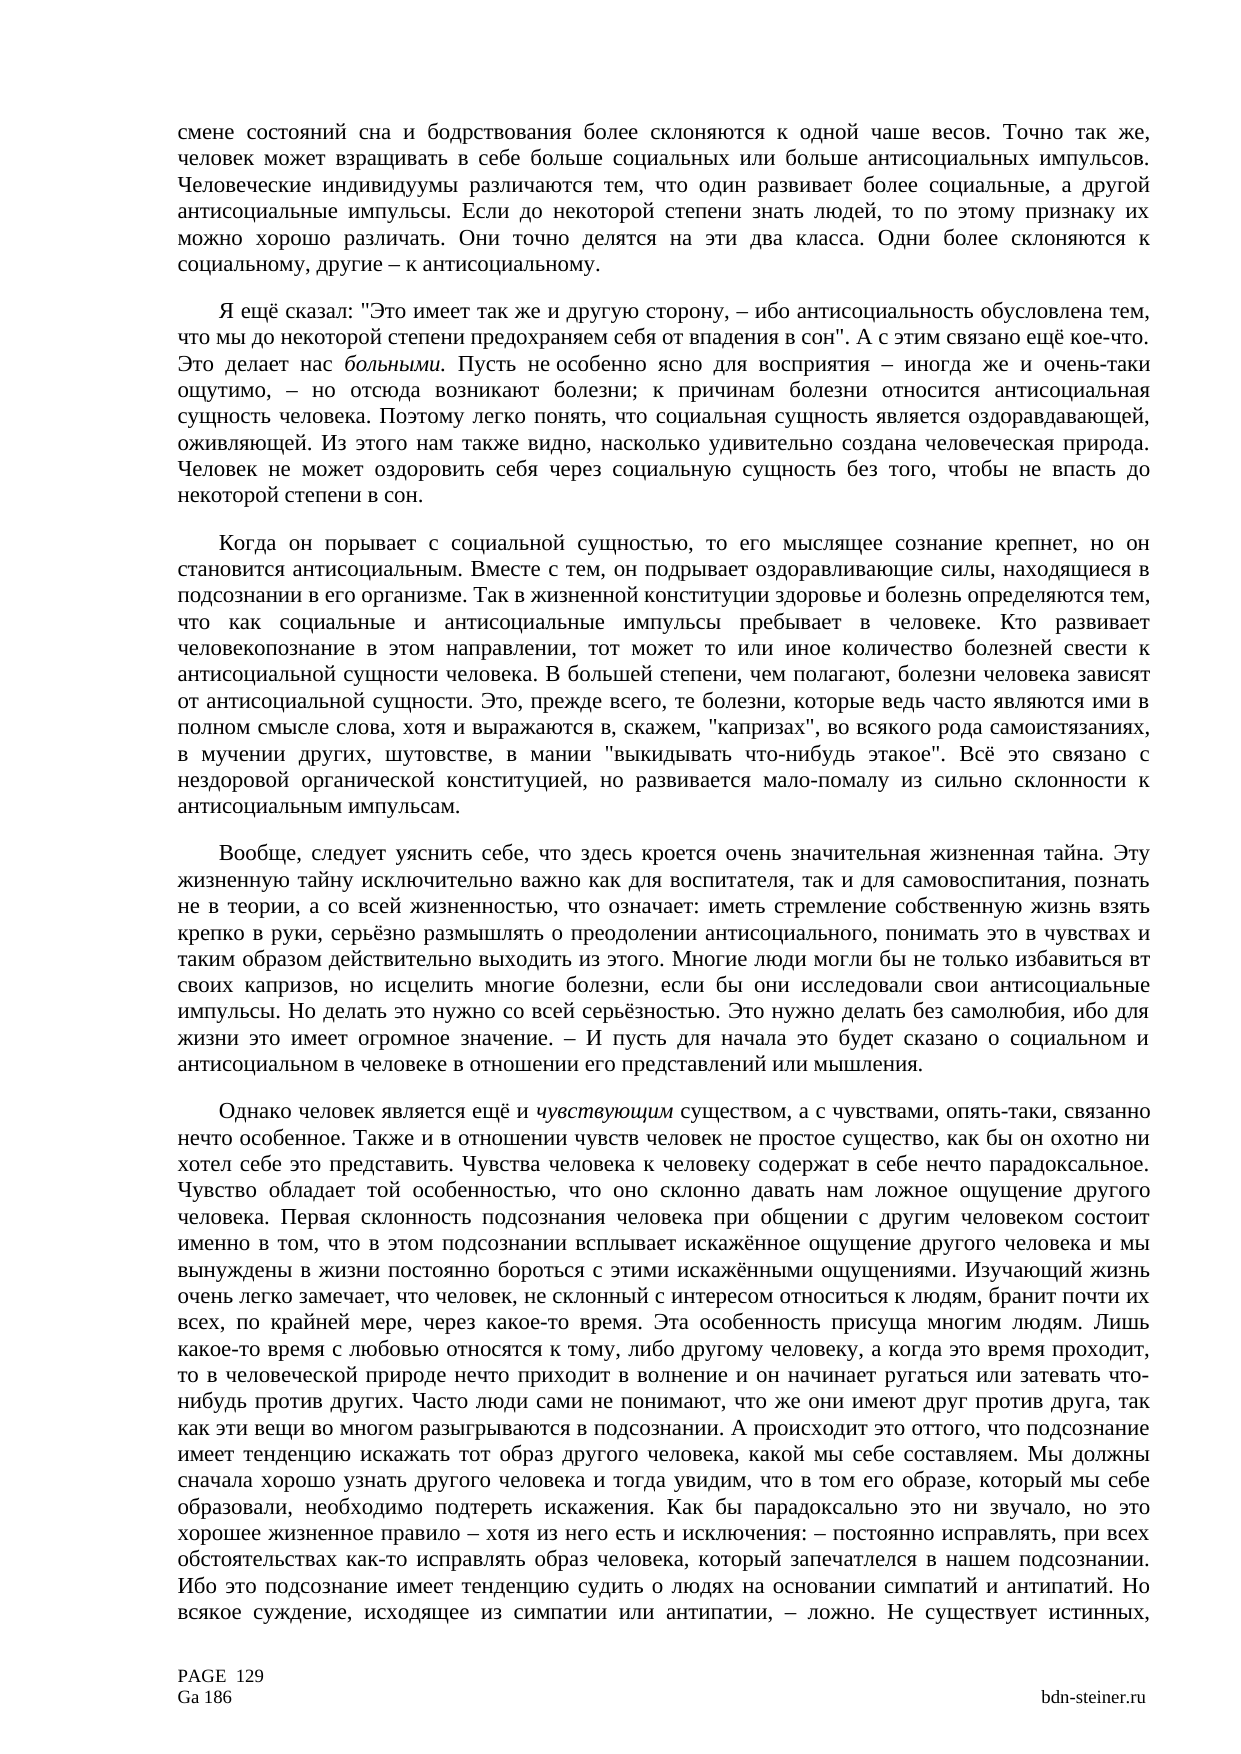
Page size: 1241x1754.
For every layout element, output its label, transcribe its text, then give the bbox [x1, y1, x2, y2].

text Я ещё сказал: "Это имеет так же и другую сторону, – ибо антисоциальность обусловлена тем, что мы до некоторой степени предохраняем себя от впадения в сон". А с этим связано ещё кое-что. Это делает нас больными. Пусть не особенно ясно для восприятия – иногда же и очень-таки ощутимо, – но отсюда возникают болезни; к причинам болезни относится антисоциальная сущность человека. Поэтому легко понять, что социальная сущность является оздоравдавающей, оживляющей. Из этого нам также видно, насколько удивительно создана человеческая природа. Человек не может оздоровить себя через социальную сущность без того, чтобы не впасть до некоторой степени в сон. [177, 297, 1152, 508]
text смене состояний сна и бодрствования более склоняются к одной чаше весов. Точно так же, человек может взращивать в себе больше социальных или больше антисоциальных импульсов. Человеческие индивидуумы различаются тем, что один развивает более социальные, а другой антисоциальные импульсы. Если до некоторой степени знать людей, то по этому признаку их можно хорошо различать. Они точно делятся на эти два класса. Одни более склоняются к социальному, другие – к антисоциальному. [177, 118, 1152, 276]
text Когда он порывает с социальной сущностью, то его мыслящее сознание крепнет, но он становится антисоциальным. Вместе с тем, он подрывает оздоравливающие силы, находящиеся в подсознании в его организме. Так в жизненной конституции здоровье и болезнь определяются тем, что как социальные и антисоциальные импульсы пребывает в человеке. Кто развивает человекопознание в этом направлении, тот может то или иное количество болезней свести к антисоциальной сущности человека. В большей степени, чем полагают, болезни человека зависят от антисоциальной сущности. Это, прежде всего, те болезни, которые ведь часто являются ими в полном смысле слова, хотя и выражаются в, скажем, "капризах", во всякого рода самоистязаниях, в мучении других, шутовстве, в мании "выкидывать что-нибудь этакое". Всё это связано с нездоровой органической конституцией, но развивается мало-помалу из сильно склонности к антисоциальным импульсам. [177, 529, 1152, 819]
text Однако человек является ещё и чувствующим существом, а с чувствами, опять-таки, связанно нечто особенное. Также и в отношении чувств человек не простое существо, как бы он охотно ни хотел себе это представить. Чувства человека к человеку содержат в себе нечто парадоксальное. Чувство обладает той особенностью, что оно склонно давать нам ложное ощущение другого человека. Первая склонность подсознания человека при общении с другим человеком состоит именно в том, что в этом подсознании всплывает искажённое ощущение другого человека и мы вынуждены в жизни постоянно бороться с этими искажёнными ощущениями. Изучающий жизнь очень легко замечает, что человек, не склонный с интересом относиться к людям, бранит почти их всех, по крайней мере, через какое-то время. Эта особенность присуща многим людям. Лишь какое-то время с любовью относятся к тому, либо другому человеку, а когда это время проходит, то в человеческой природе нечто приходит в волнение и он начинает ругаться или затевать что-нибудь против других. Часто люди сами не понимают, что же они имеют друг против друга, так как эти вещи во многом разыгрываются в подсознании. А происходит это оттого, что подсознание имеет тенденцию искажать тот образ другого человека, какой мы себе составляем. Мы должны сначала хорошо узнать другого человека и тогда увидим, что в том его образе, который мы себе образовали, необходимо подтереть искажения. Как бы парадоксально это ни звучало, но это хорошее жизненное правило – хотя из него есть и исключения: – постоянно исправлять, при всех обстоятельствах как-то исправлять образ человека, который запечатлелся в нашем подсознании. Ибо это подсознание имеет тенденцию судить о людях на основании симпатий и антипатий. Но всякое суждение, исходящее из симпатии или антипатии, – ложно. Не существует истинных, [177, 1097, 1152, 1624]
text Вообще, следует уяснить себе, что здесь кроется очень значительная жизненная тайна. Эту жизненную тайну исключительно важно как для воспитателя, так и для самовоспитания, познать не в теории, а со всей жизненностью, что означает: иметь стремление собственную жизнь взять крепко в руки, серьёзно размышлять о преодолении антисоциального, понимать это в чувствах и таким образом действительно выходить из этого. Многие люди могли бы не только избавиться вт своих капризов, но исцелить многие болезни, если бы они исследовали свои антисоциальные импульсы. Но делать это нужно со всей серьёзностью. Это нужно делать без самолюбия, ибо для жизни это имеет огромное значение. – И пусть для начала это будет сказано о социальном и антисоциальном в человеке в отношении его представлений или мышления. [177, 839, 1152, 1077]
